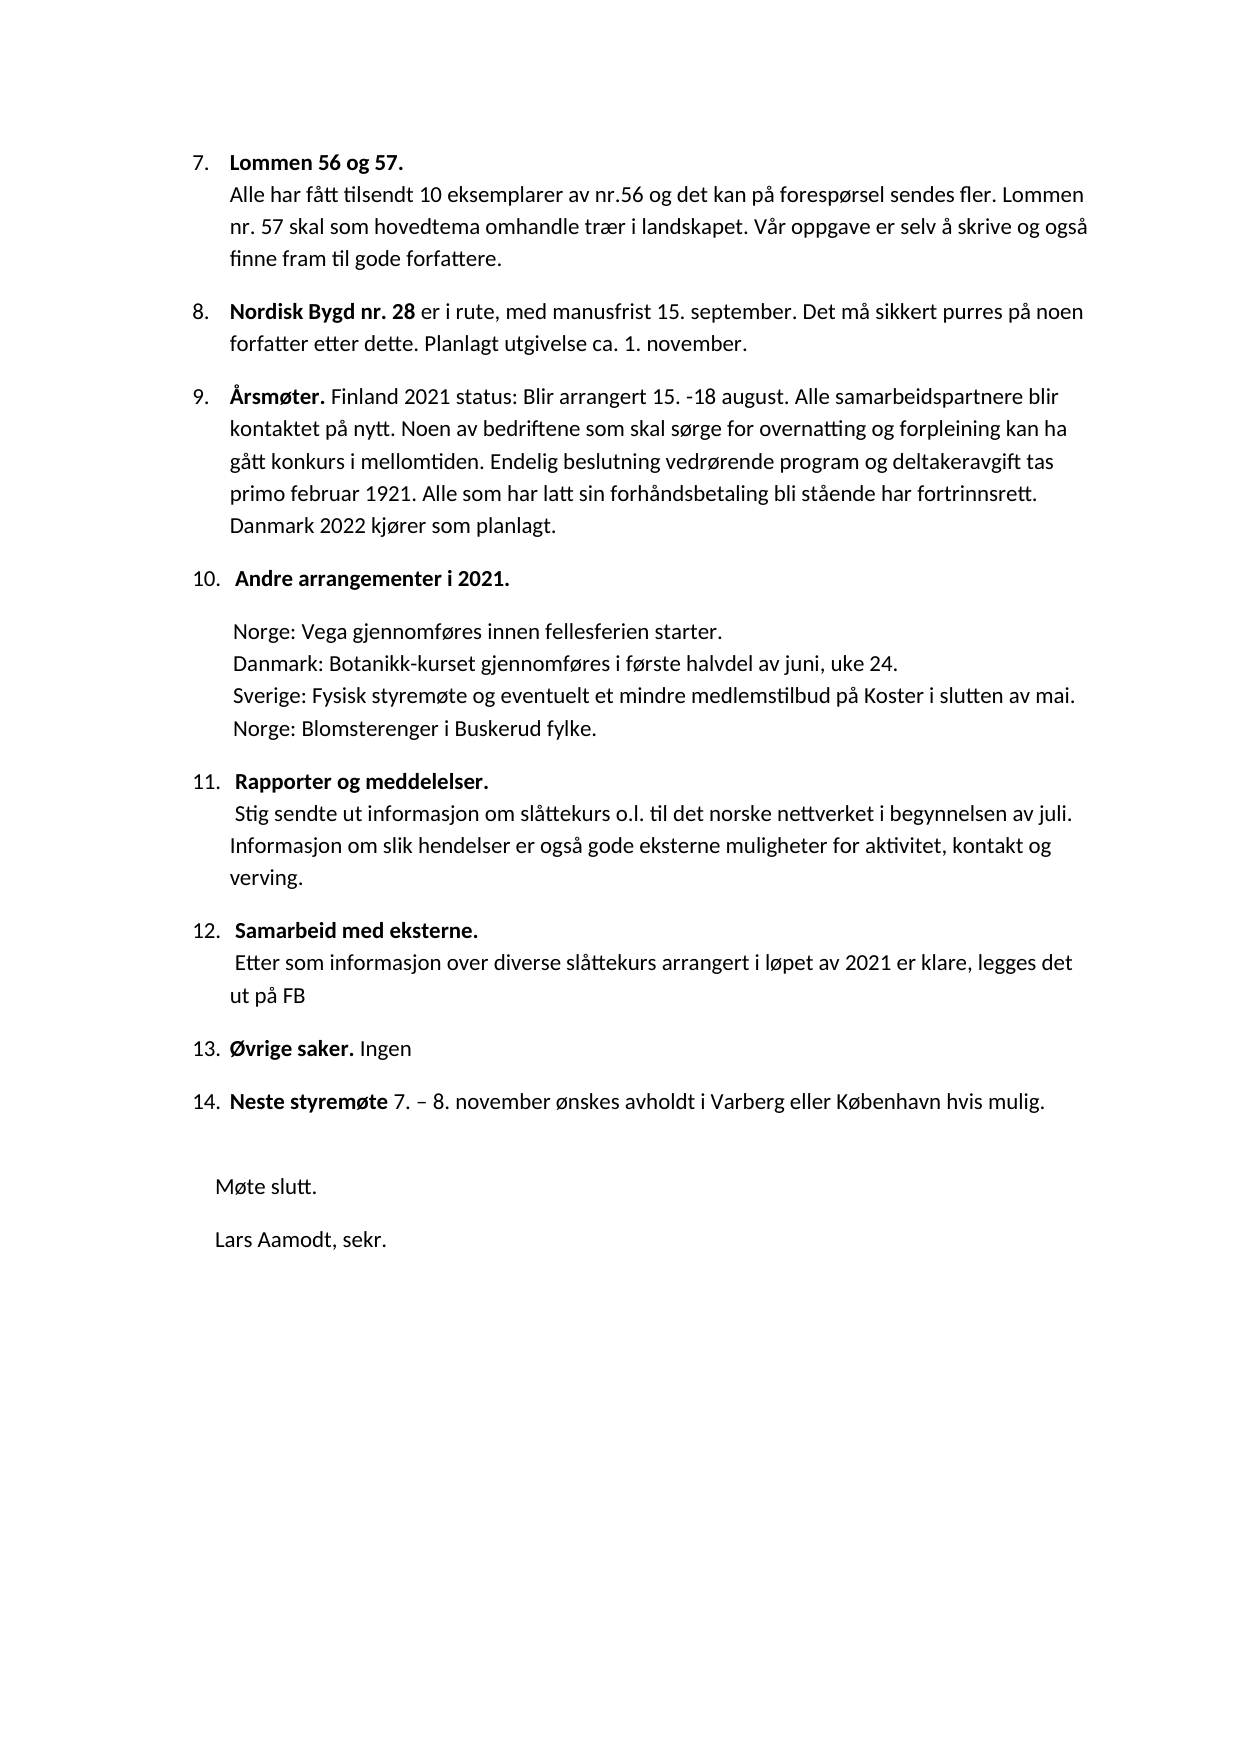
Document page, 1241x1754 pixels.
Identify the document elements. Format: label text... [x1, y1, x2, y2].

text Lars Aamodt, sekr. [192, 1225, 1093, 1285]
list Norge: Vega gjennomføres innen fellesferien starter. Danmark: Botanikk-kurset gjennomføres i første halvdel av juni, uke 24. Sverige: Fysisk styremøte og eventuelt et mindre medlemstilbud på Koster i slutten av mai. Norge: Blomsterenger i Buskerud fylke. [223, 617, 1093, 742]
list Andre arrangementer i 2021. [192, 564, 1093, 592]
list Nordisk Bygd nr. 28 er i rute, med manusfrist 15. september. Det må sikkert purres på noen forfatter etter dette. Planlagt utgivelse ca. 1. november. [192, 297, 1093, 357]
list Samarbeid med eksterne. Etter som informasjon over diverse slåttekurs arrangert i løpet av 2021 er klare, legges det ut på FB [192, 916, 1093, 1009]
list Øvrige saker. Ingen [192, 1034, 1093, 1062]
list Årsmøter. Finland 2021 status: Blir arrangert 15. -18 august. Alle samarbeidspartnere blir kontaktet på nytt. Noen av bedriftene som skal sørge for overnatting og forpleining kan ha gått konkurs i mellomtiden. Endelig beslutning vedrørende program og deltakeravgift tas primo februar 1921. Alle som har latt sin forhåndsbetaling bli stående har fortrinnsrett. Danmark 2022 kjører som planlagt. [192, 382, 1093, 539]
list Møte slutt. [215, 1140, 1093, 1200]
list Lommen 56 og 57. Alle har fått tilsendt 10 eksemplarer av nr.56 og det kan på forespørsel sendes fler. Lommen nr. 57 skal som hovedtema omhandle trær i landskapet. Vår oppgave er selv å skrive og også finne fram til gode forfattere. [192, 148, 1093, 272]
list Neste styremøte 7. – 8. november ønskes avholdt i Varberg eller København hvis mulig. [192, 1087, 1093, 1115]
list Rapporter og meddelelser. Stig sendte ut informasjon om slåttekurs o.l. til det norske nettverket i begynnelsen av juli. Informasjon om slik hendelser er også gode eksterne muligheter for aktivitet, kontakt og verving. [192, 767, 1093, 891]
